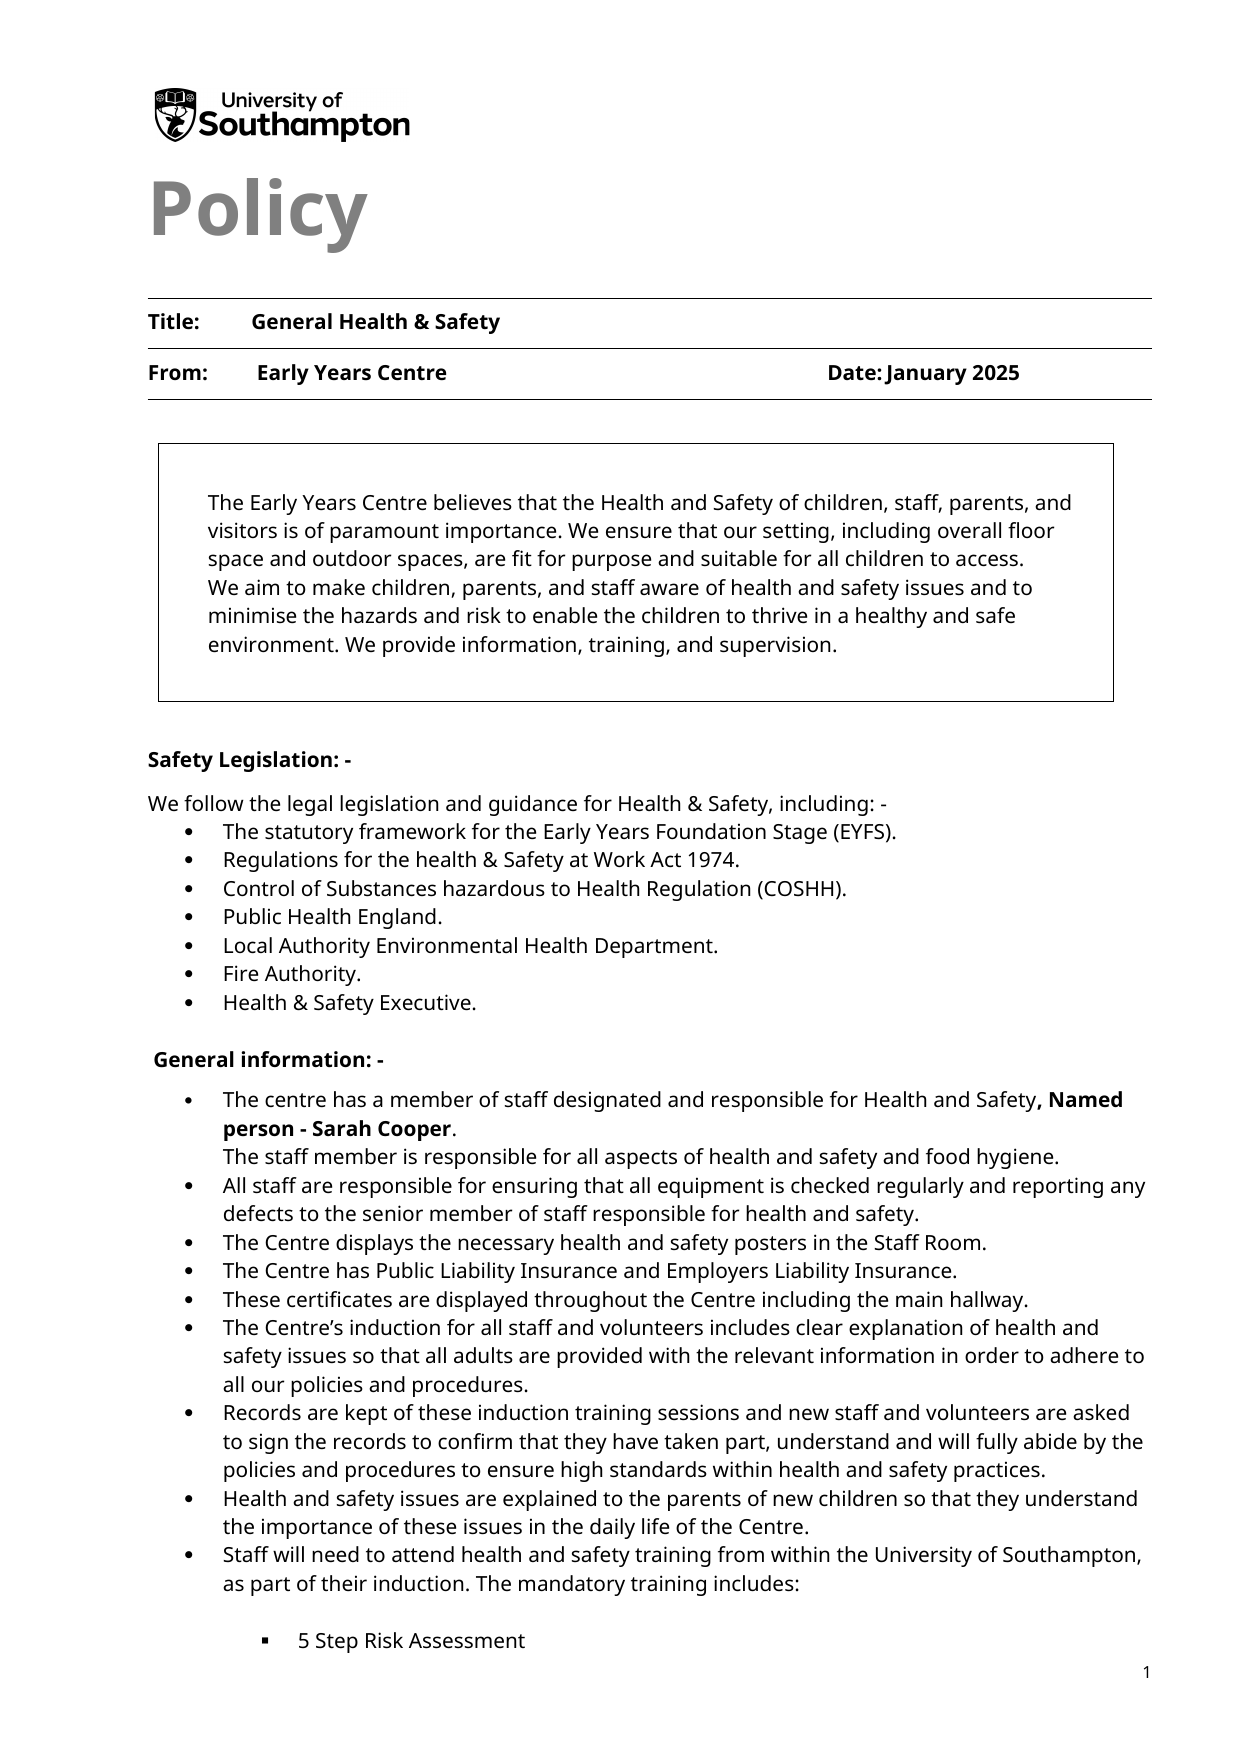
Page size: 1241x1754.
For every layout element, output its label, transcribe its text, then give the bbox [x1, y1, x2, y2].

list Records are kept of these induction training sessions and new staff and volunteers are asked to sign the records to confirm that they have taken part, understand and will fully abide by the policies and procedures to ensure high standards within health and safety practices. [185, 1398, 1152, 1484]
table_cell Date: [827, 349, 886, 399]
list The Centre displays the necessary health and safety posters in the Staff Room. [185, 1228, 1152, 1256]
table_cell Early Years Centre [251, 349, 827, 399]
text Safety Legislation: - [148, 745, 1152, 774]
list Fire Authority. [185, 959, 1152, 988]
list These certificates are displayed throughout the Centre including the main hallway. [185, 1285, 1152, 1313]
list Local Authority Environmental Health Department. [185, 931, 1152, 959]
list Health & Safety Executive. [185, 988, 1152, 1016]
list The Centre has Public Liability Insurance and Employers Liability Insurance. [185, 1256, 1152, 1285]
list Regulations for the health & Safety at Work Act 1974. [185, 846, 1152, 874]
table_cell From: [148, 349, 251, 399]
list Control of Substances hazardous to Health Regulation (COSHH). [185, 874, 1152, 902]
table_header The Early Years Centre believes that the Health and Safety of children, staff, parents, and visitors is of paramount importance. We ensure that our setting, including overall floor space and outdoor spaces, are fit for purpose and suitable for all children to access. We aim to make children, parents, and staff aware of health and safety issues and to minimise the hazards and risk to enable the children to thrive in a healthy and safe environment. We provide information, training, and supervision. [159, 444, 1113, 701]
list The centre has a member of staff designated and responsible for Health and Safety, Named person - Sarah Cooper. [185, 1086, 1152, 1142]
list Public Health England. [185, 902, 1152, 931]
text We follow the legal legislation and guidance for Health & Safety, including: - [148, 789, 1152, 817]
table_header Title: [148, 299, 251, 348]
list The statutory framework for the Early Years Foundation Stage (EYFS). [185, 817, 1152, 846]
list 5 Step Risk Assessment [260, 1626, 1152, 1654]
table_cell January 2025 [886, 349, 1152, 399]
list Staff will need to attend health and safety training from within the University of Southampton, as part of their induction. The mandatory training includes: [185, 1541, 1152, 1597]
text The staff member is responsible for all aspects of health and safety and food hygiene. [223, 1142, 1152, 1171]
text General information: - [148, 1045, 1152, 1073]
list The Centre’s induction for all staff and volunteers includes clear explanation of health and safety issues so that all adults are provided with the relevant information in order to adhere to all our policies and procedures. [185, 1313, 1152, 1398]
list All staff are responsible for ensuring that all equipment is checked regularly and reporting any defects to the senior member of staff responsible for health and safety. [185, 1171, 1152, 1228]
table_header General Health & Safety [251, 299, 1152, 348]
list Health and safety issues are explained to the parents of new children so that they understand the importance of these issues in the daily life of the Centre. [185, 1484, 1152, 1541]
